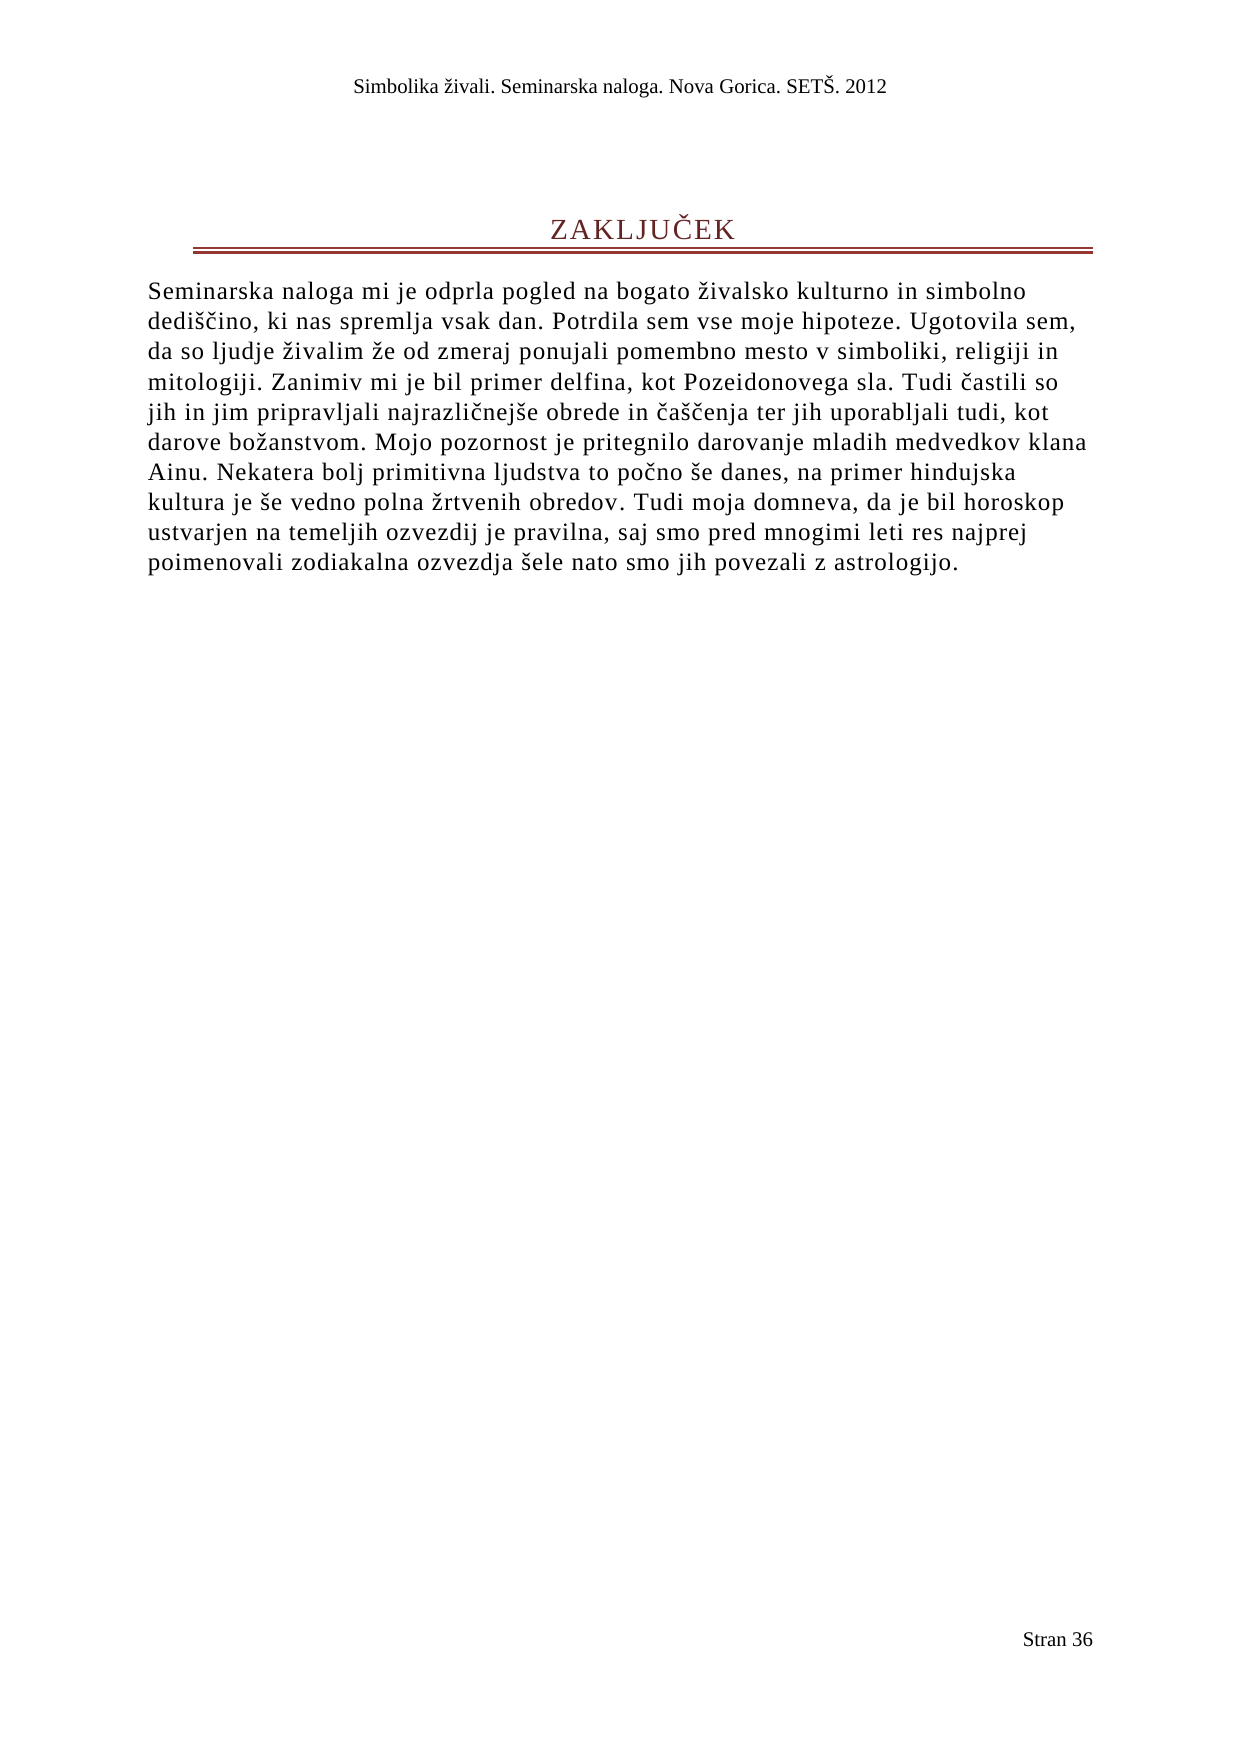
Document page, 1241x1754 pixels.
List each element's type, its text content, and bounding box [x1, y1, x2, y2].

text Seminarska naloga mi je odprla pogled na bogato živalsko kulturno in simbolno dediščino, ki nas spremlja vsak dan. Potrdila sem vse moje hipoteze. Ugotovila sem, da so ljudje živalim že od zmeraj ponujali pomembno mesto v simboliki, religiji in mitologiji. Zanimiv mi je bil primer delfina, kot Pozeidonovega sla. Tudi častili so jih in jim pripravljali najrazličnejše obrede in čaščenja ter jih uporabljali tudi, kot darove božanstvom. Mojo pozornost je pritegnilo darovanje mladih medvedkov klana Ainu. Nekatera bolj primitivna ljudstva to počno še danes, na primer hindujska kultura je še vedno polna žrtvenih obredov. Tudi moja domneva, da je bil horoskop ustvarjen na temeljih ozvezdij je pravilna, saj smo pred mnogimi leti res najprej poimenovali zodiakalna ozvezdja šele nato smo jih povezali z astrologijo. [148, 276, 1093, 576]
subtitle zaključek [193, 212, 1093, 247]
